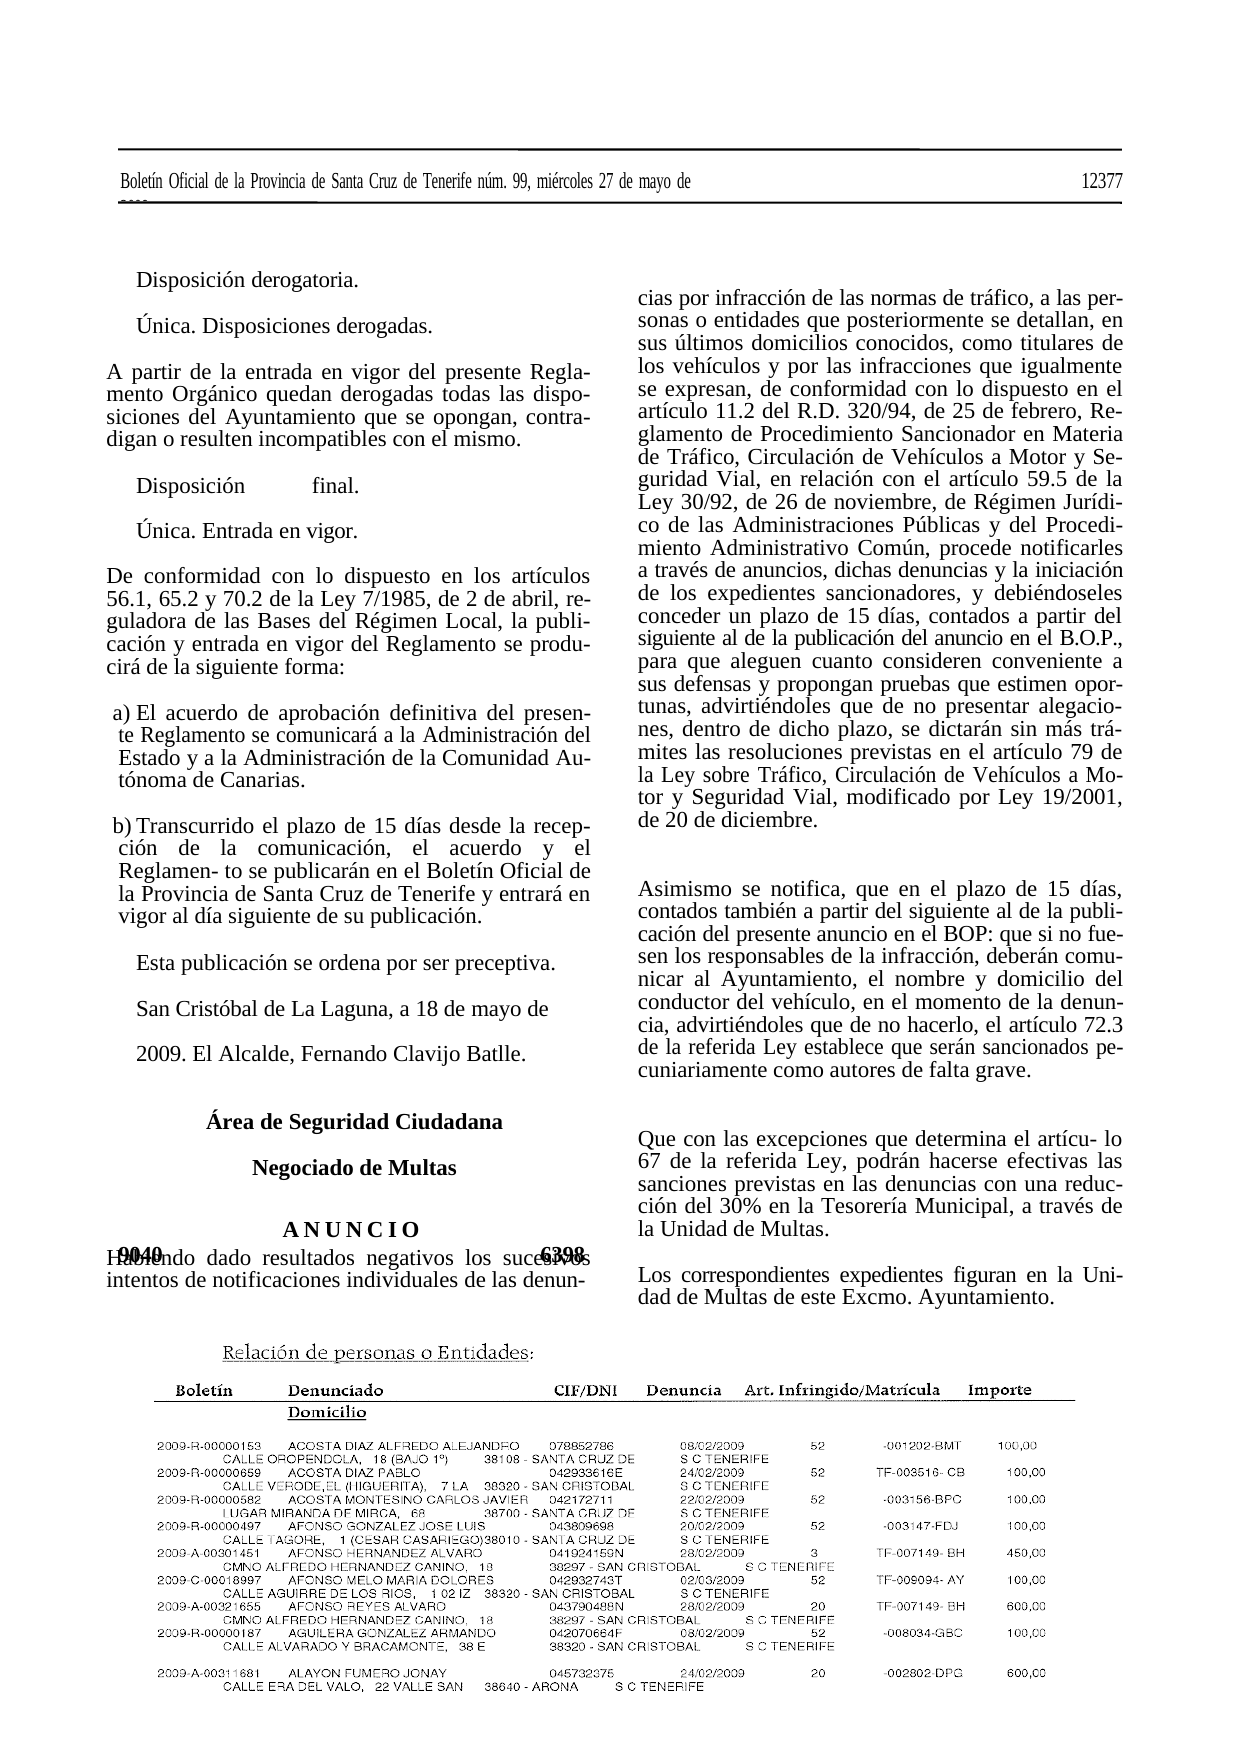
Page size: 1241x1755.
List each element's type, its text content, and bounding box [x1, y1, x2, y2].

list El acuerdo de aprobación definitiva del presen- te Reglamento se comunicará a la Administración del Estado y a la Administración de la Comunidad Au- tónoma de Canarias. [106, 702, 591, 793]
text Que con las excepciones que determina el artícu- lo 67 de la referida Ley, podrán hacerse efectivas las sanciones previstas en las denuncias con una reduc- ción del 30% en la Tesorería Municipal, a través de la Unidad de Multas. [638, 1128, 1123, 1242]
list Transcurrido el plazo de 15 días desde la recep- ción de la comunicación, el acuerdo y el Reglamen- to se publicarán en el Boletín Oficial de la Provincia de Santa Cruz de Tenerife y entrará en vigor al día siguiente de su publicación. [106, 816, 591, 929]
subtitle Área de Seguridad Ciudadana Negociado de Multas [206, 1108, 595, 1180]
text Habiendo dado resultados negativos los sucesivos intentos de notificaciones individuales de las denun- [106, 1248, 591, 1293]
text Disposición derogatoria. [136, 267, 595, 293]
text Esta publicación se ordena por ser preceptiva. San Cristóbal de La Laguna, a 18 de mayo de 2009. El Alcalde, Fernando Clavijo Batlle. [136, 949, 590, 1066]
text De conformidad con lo dispuesto en los artículos 56.1, 65.2 y 70.2 de la Ley 7/1985, de 2 de abril, re- guladora de las Bases del Régimen Local, la publi- cación y entrada en vigor del Reglamento se produ- cirá de la siguiente forma: [106, 566, 591, 679]
text cias por infracción de las normas de tráfico, a las per- sonas o entidades que posteriormente se detallan, en sus últimos domicilios conocidos, como titulares de los vehículos y por las infracciones que igualmente se expresan, de conformidad con lo dispuesto en el artículo 11.2 del R.D. 320/94, de 25 de febrero, Re- glamento de Procedimiento Sancionador en Materia de Tráfico, Circulación de Vehículos a Motor y Se- guridad Vial, en relación con el artículo 59.5 de la Ley 30/92, de 26 de noviembre, de Régimen Jurídi- co de las Administraciones Públicas y del Procedi- miento Administrativo Común, procede notificarles a través de anuncios, dichas denuncias y la iniciación de los expedientes sancionadores, y debiéndoseles conceder un plazo de 15 días, contados a partir del siguiente al de la publicación del anuncio en el B.O.P., para que aleguen cuanto consideren conveniente a sus defensas y propongan pruebas que estimen opor- tunas, advirtiéndoles que de no presentar alegacio- nes, dentro de dicho plazo, se dictarán sin más trá- mites las resoluciones previstas en el artículo 79 de la Ley sobre Tráfico, Circulación de Vehículos a Mo- tor y Seguridad Vial, modificado por Ley 19/2001, de 20 de diciembre. [638, 288, 1123, 832]
text Los correspondientes expedientes figuran en la Uni- dad de Multas de este Excmo. Ayuntamiento. [638, 1264, 1123, 1310]
text Asimismo se notifica, que en el plazo de 15 días, contados también a partir del siguiente al de la publi- cación del presente anuncio en el BOP: que si no fue- sen los responsables de la infracción, deberán comu- nicar al Ayuntamiento, el nombre y domicilio del conductor del vehículo, en el momento de la denun- cia, advirtiéndoles que de no hacerlo, el artículo 72.3 de la referida Ley establece que serán sancionados pe- cuniariamente como autores de falta grave. [638, 878, 1124, 1082]
text Única. Disposiciones derogadas. [136, 312, 595, 339]
text 9040 ANUNCIO 6398 [118, 1199, 595, 1247]
text Disposición final. Única. Entrada en vigor. [136, 472, 359, 544]
text A partir de la entrada en vigor del presente Regla- mento Orgánico quedan derogadas todas las dispo- siciones del Ayuntamiento que se opongan, contra- digan o resulten incompatibles con el mismo. [106, 361, 591, 452]
